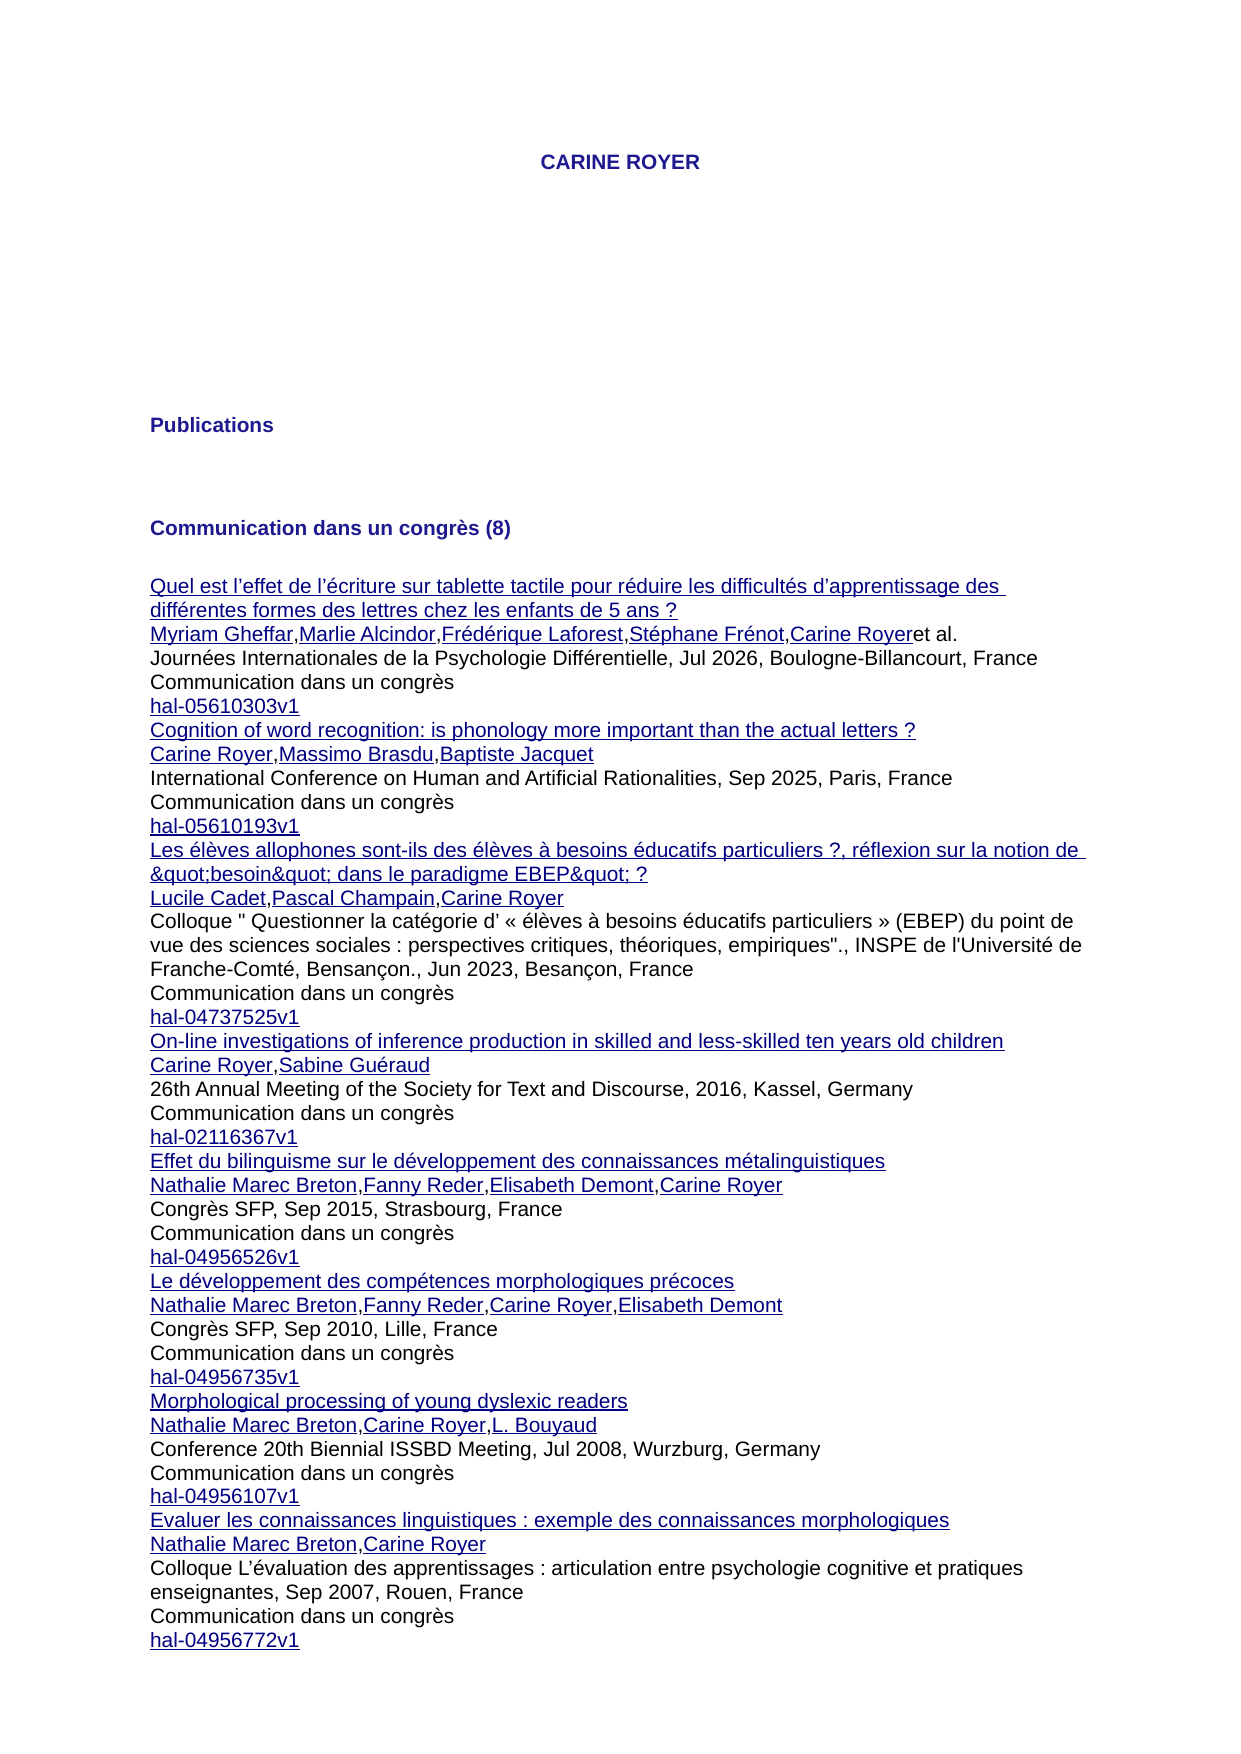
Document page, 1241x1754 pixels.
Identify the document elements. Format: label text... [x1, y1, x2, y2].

subtitle Publications [150, 412, 1090, 436]
table_cell Effet du bilinguisme sur le développement des connaissances métalinguistiques Nathalie Marec Breton,Fanny Reder,Elisabeth Demont,Carine Royer Congrès SFP, Sep 2015, Strasbourg, France Communication dans un congrès hal-04956526v1 [150, 1149, 1090, 1269]
table_cell Evaluer les connaissances linguistiques : exemple des connaissances morphologiques Nathalie Marec Breton,Carine Royer Colloque L’évaluation des apprentissages : articulation entre psychologie cognitive et pratiques enseignantes, Sep 2007, Rouen, France Communication dans un congrès hal-04956772v1 [150, 1508, 1090, 1652]
table_cell On-line investigations of inference production in skilled and less-skilled ten years old children Carine Royer,Sabine Guéraud 26th Annual Meeting of the Society for Text and Discourse, 2016, Kassel, Germany Communication dans un congrès hal-02116367v1 [150, 1029, 1090, 1149]
table_cell Morphological processing of young dyslexic readers Nathalie Marec Breton,Carine Royer,L. Bouyaud Conference 20th Biennial ISSBD Meeting, Jul 2008, Wurzburg, Germany Communication dans un congrès hal-04956107v1 [150, 1389, 1090, 1508]
table_cell Cognition of word recognition: is phonology more important than the actual letters ? Carine Royer,Massimo Brasdu,Baptiste Jacquet International Conference on Human and Artificial Rationalities, Sep 2025, Paris, France Communication dans un congrès hal-05610193v1 [150, 718, 1090, 837]
subtitle Communication dans un congrès (8) [150, 516, 1090, 539]
table_cell Les élèves allophones sont-ils des élèves à besoins éducatifs particuliers ?, réflexion sur la notion de &quot;besoin&quot; dans le paradigme EBEP&quot; ? Lucile Cadet,Pascal Champain,Carine Royer Colloque " Questionner la catégorie d’ « élèves à besoins éducatifs particuliers » (EBEP) du point de vue des sciences sociales : perspectives critiques, théoriques, empiriques"., INSPE de l'Université de Franche-Comté, Bensançon., Jun 2023, Besançon, France Communication dans un congrès hal-04737525v1 [150, 838, 1090, 1029]
table_cell Le développement des compétences morphologiques précoces Nathalie Marec Breton,Fanny Reder,Carine Royer,Elisabeth Demont Congrès SFP, Sep 2010, Lille, France Communication dans un congrès hal-04956735v1 [150, 1269, 1090, 1388]
subtitle CARINE ROYER [150, 150, 1090, 174]
table_header Quel est l’effet de l’écriture sur tablette tactile pour réduire les difficultés d’apprentissage des différentes formes des lettres chez les enfants de 5 ans ? Myriam Gheffar,Marlie Alcindor,Frédérique Laforest,Stéphane Frénot,Carine Royeret al. Journées Internationales de la Psychologie Différentielle, Jul 2026, Boulogne-Billancourt, France Communication dans un congrès hal-05610303v1 [150, 574, 1090, 718]
